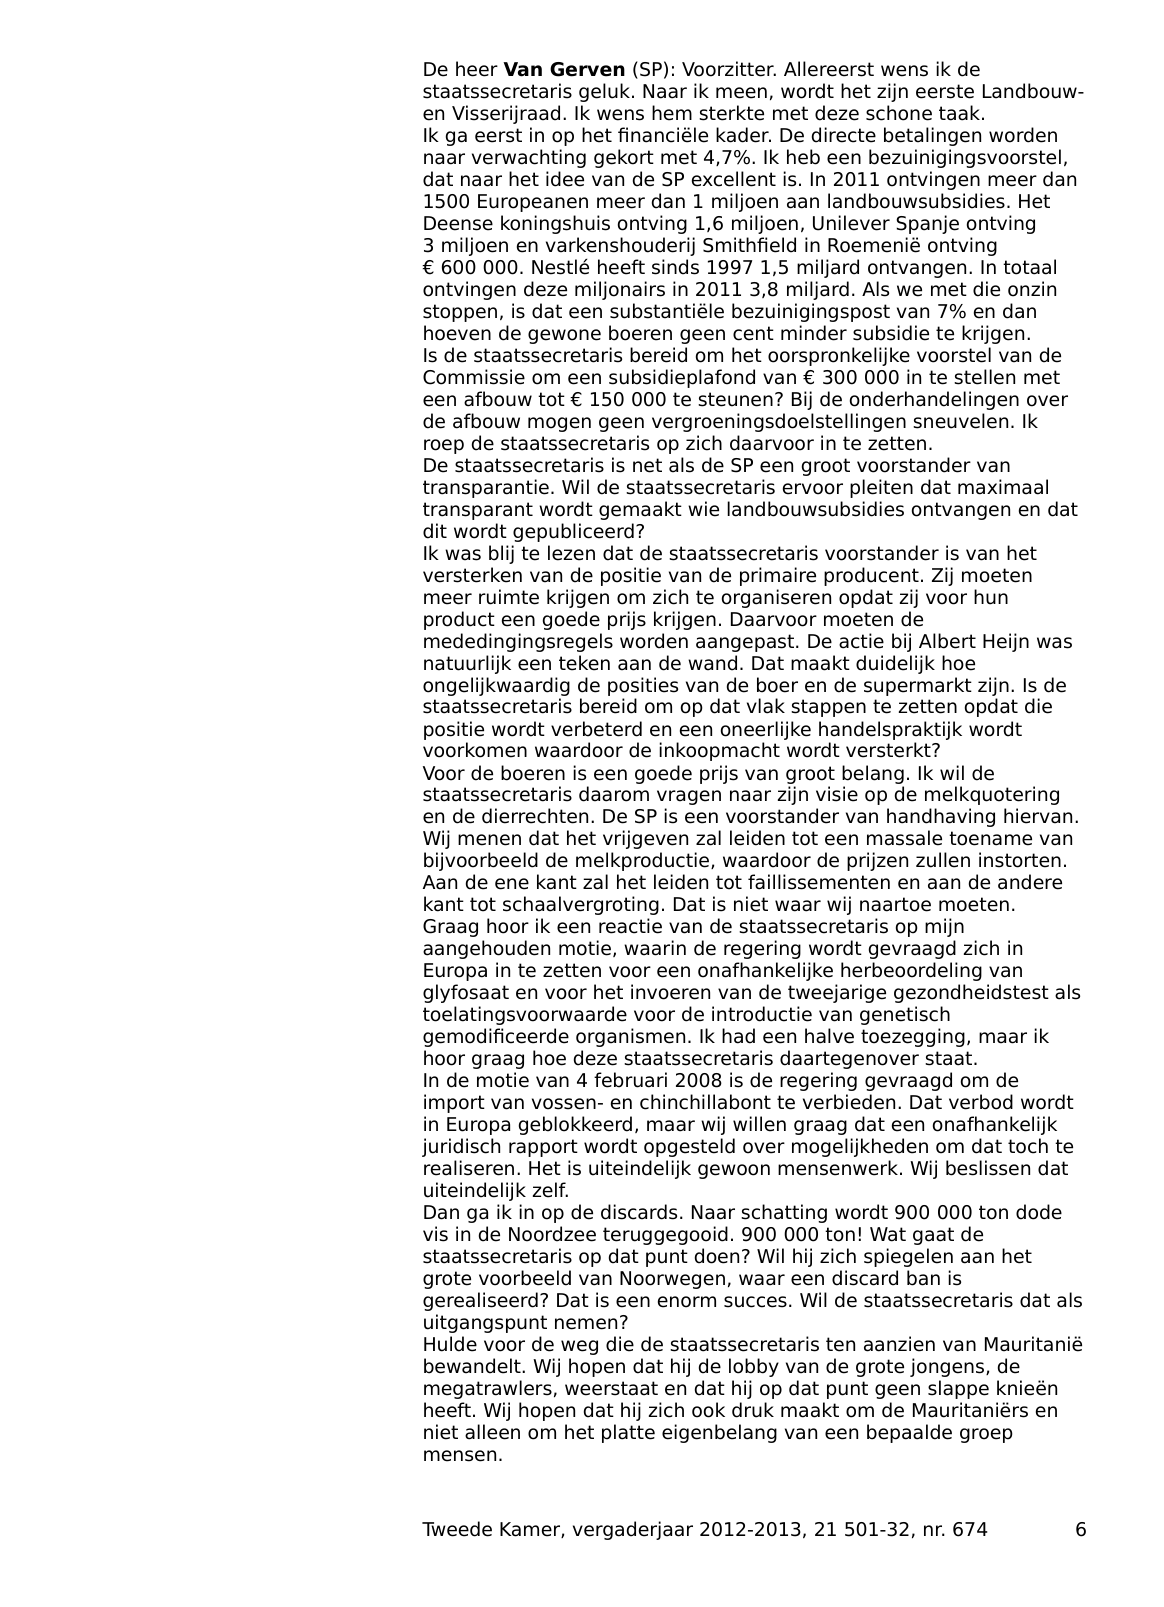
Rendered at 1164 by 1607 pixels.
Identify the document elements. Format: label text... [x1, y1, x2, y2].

text Ik was blij te lezen dat de staatssecretaris voorstander is van het versterken van de positie van de primaire producent. Zij moeten meer ruimte krijgen om zich te organiseren opdat zij voor hun product een goede prijs krijgen. Daarvoor moeten de mededingingsregels worden aangepast. De actie bij Albert Heijn was natuurlijk een teken aan de wand. Dat maakt duidelijk hoe ongelijkwaardig de posities van de boer en de supermarkt zijn. Is de staatssecretaris bereid om op dat vlak stappen te zetten opdat die positie wordt verbeterd en een oneerlijke handelspraktijk wordt voorkomen waardoor de inkoopmacht wordt versterkt? [422, 543, 1087, 762]
text Ik ga eerst in op het financiële kader. De directe betalingen worden naar verwachting gekort met 4,7%. Ik heb een bezuinigingsvoorstel, dat naar het idee van de SP excellent is. In 2011 ontvingen meer dan 1500 Europeanen meer dan 1 miljoen aan landbouwsubsidies. Het Deense koningshuis ontving 1,6 miljoen, Unilever Spanje ontving 3 miljoen en varkenshouderij Smithfield in Roemenië ontving € 600 000. Nestlé heeft sinds 1997 1,5 miljard ontvangen. In totaal ontvingen deze miljonairs in 2011 3,8 miljard. Als we met die onzin stoppen, is dat een substantiële bezuinigingspost van 7% en dan hoeven de gewone boeren geen cent minder subsidie te krijgen. [422, 125, 1087, 345]
text Hulde voor de weg die de staatssecretaris ten aanzien van Mauritanië bewandelt. Wij hopen dat hij de lobby van de grote jongens, de megatrawlers, weerstaat en dat hij op dat punt geen slappe knieën heeft. Wij hopen dat hij zich ook druk maakt om de Mauritaniërs en niet alleen om het platte eigenbelang van een bepaalde groep mensen. [422, 1334, 1087, 1466]
text In de motie van 4 februari 2008 is de regering gevraagd om de import van vossen- en chinchillabont te verbieden. Dat verbod wordt in Europa geblokkeerd, maar wij willen graag dat een onafhankelijk juridisch rapport wordt opgesteld over mogelijkheden om dat toch te realiseren. Het is uiteindelijk gewoon mensenwerk. Wij beslissen dat uiteindelijk zelf. [422, 1070, 1087, 1202]
text Graag hoor ik een reactie van de staatssecretaris op mijn aangehouden motie, waarin de regering wordt gevraagd zich in Europa in te zetten voor een onafhankelijke herbeoordeling van glyfosaat en voor het invoeren van de tweejarige gezondheidstest als toelatingsvoorwaarde voor de introductie van genetisch gemodificeerde organismen. Ik had een halve toezegging, maar ik hoor graag hoe deze staatssecretaris daartegenover staat. [422, 916, 1087, 1070]
text De staatssecretaris is net als de SP een groot voorstander van transparantie. Wil de staatssecretaris ervoor pleiten dat maximaal transparant wordt gemaakt wie landbouwsubsidies ontvangen en dat dit wordt gepubliceerd? [422, 455, 1087, 543]
text De heer Van Gerven (SP): Voorzitter. Allereerst wens ik de staatssecretaris geluk. Naar ik meen, wordt het zijn eerste Landbouw- en Visserijraad. Ik wens hem sterkte met deze schone taak. [422, 59, 1087, 125]
text Is de staatssecretaris bereid om het oorspronkelijke voorstel van de Commissie om een subsidieplafond van € 300 000 in te stellen met een afbouw tot € 150 000 te steunen? Bij de onderhandelingen over de afbouw mogen geen vergroeningsdoelstellingen sneuvelen. Ik roep de staatssecretaris op zich daarvoor in te zetten. [422, 345, 1087, 455]
text Voor de boeren is een goede prijs van groot belang. Ik wil de staatssecretaris daarom vragen naar zijn visie op de melkquotering en de dierrechten. De SP is een voorstander van handhaving hiervan. Wij menen dat het vrijgeven zal leiden tot een massale toename van bijvoorbeeld de melkproductie, waardoor de prijzen zullen instorten. Aan de ene kant zal het leiden tot faillissementen en aan de andere kant tot schaalvergroting. Dat is niet waar wij naartoe moeten. [422, 762, 1087, 916]
text Dan ga ik in op de discards. Naar schatting wordt 900 000 ton dode vis in de Noordzee teruggegooid. 900 000 ton! Wat gaat de staatssecretaris op dat punt doen? Wil hij zich spiegelen aan het grote voorbeeld van Noorwegen, waar een discard ban is gerealiseerd? Dat is een enorm succes. Wil de staatssecretaris dat als uitgangspunt nemen? [422, 1202, 1087, 1334]
